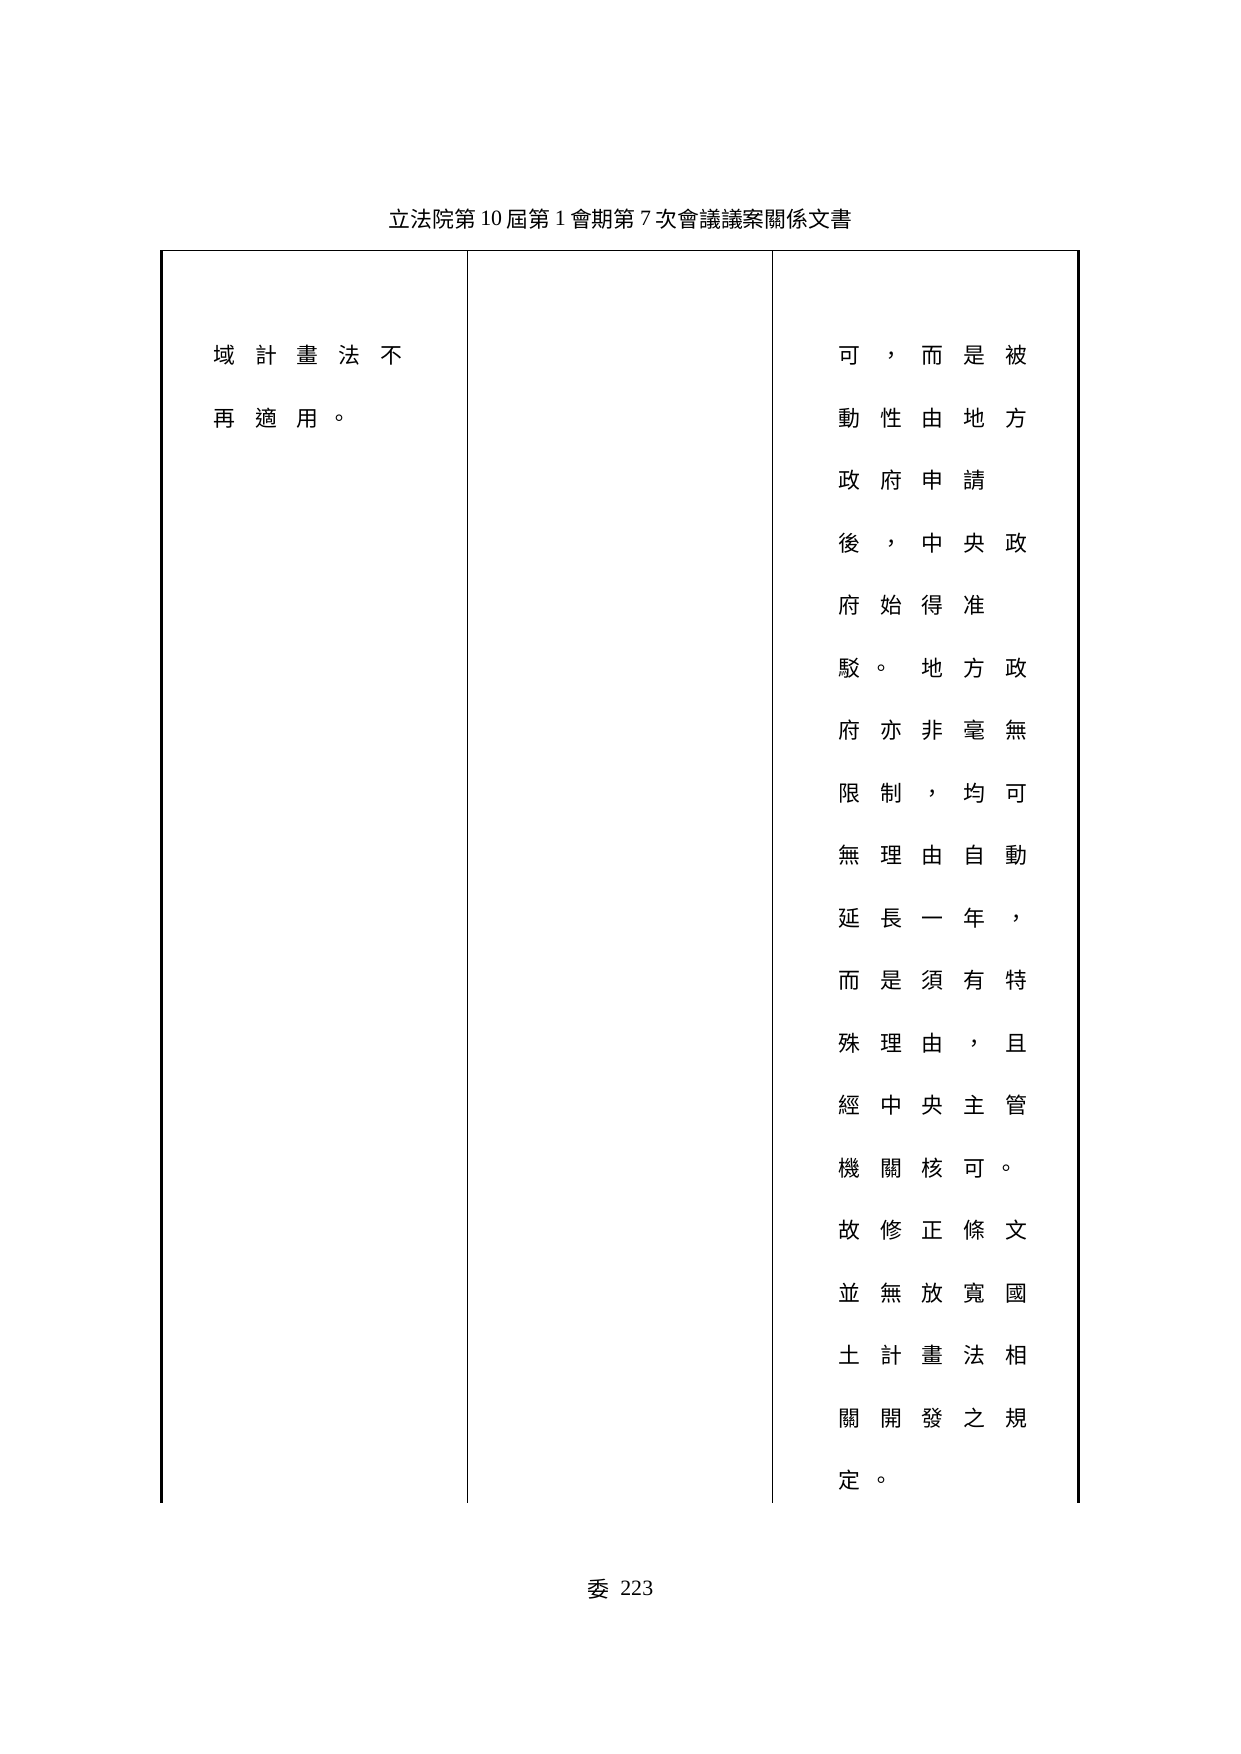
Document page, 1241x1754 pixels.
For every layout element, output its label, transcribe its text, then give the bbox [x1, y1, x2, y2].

table_cell [468, 251, 772, 1503]
table_cell 域計畫法不再適用。 [163, 251, 467, 1503]
table_cell 可，而是被動性由地方政府申請後，中央政府始得准駁。地方政府亦非毫無限制，均可無理由自動延長一年，而是須有特殊理由，且經中央主管機關核可。故修正條文並無放寬國土計畫法相關開發之規定。 [773, 251, 1077, 1503]
